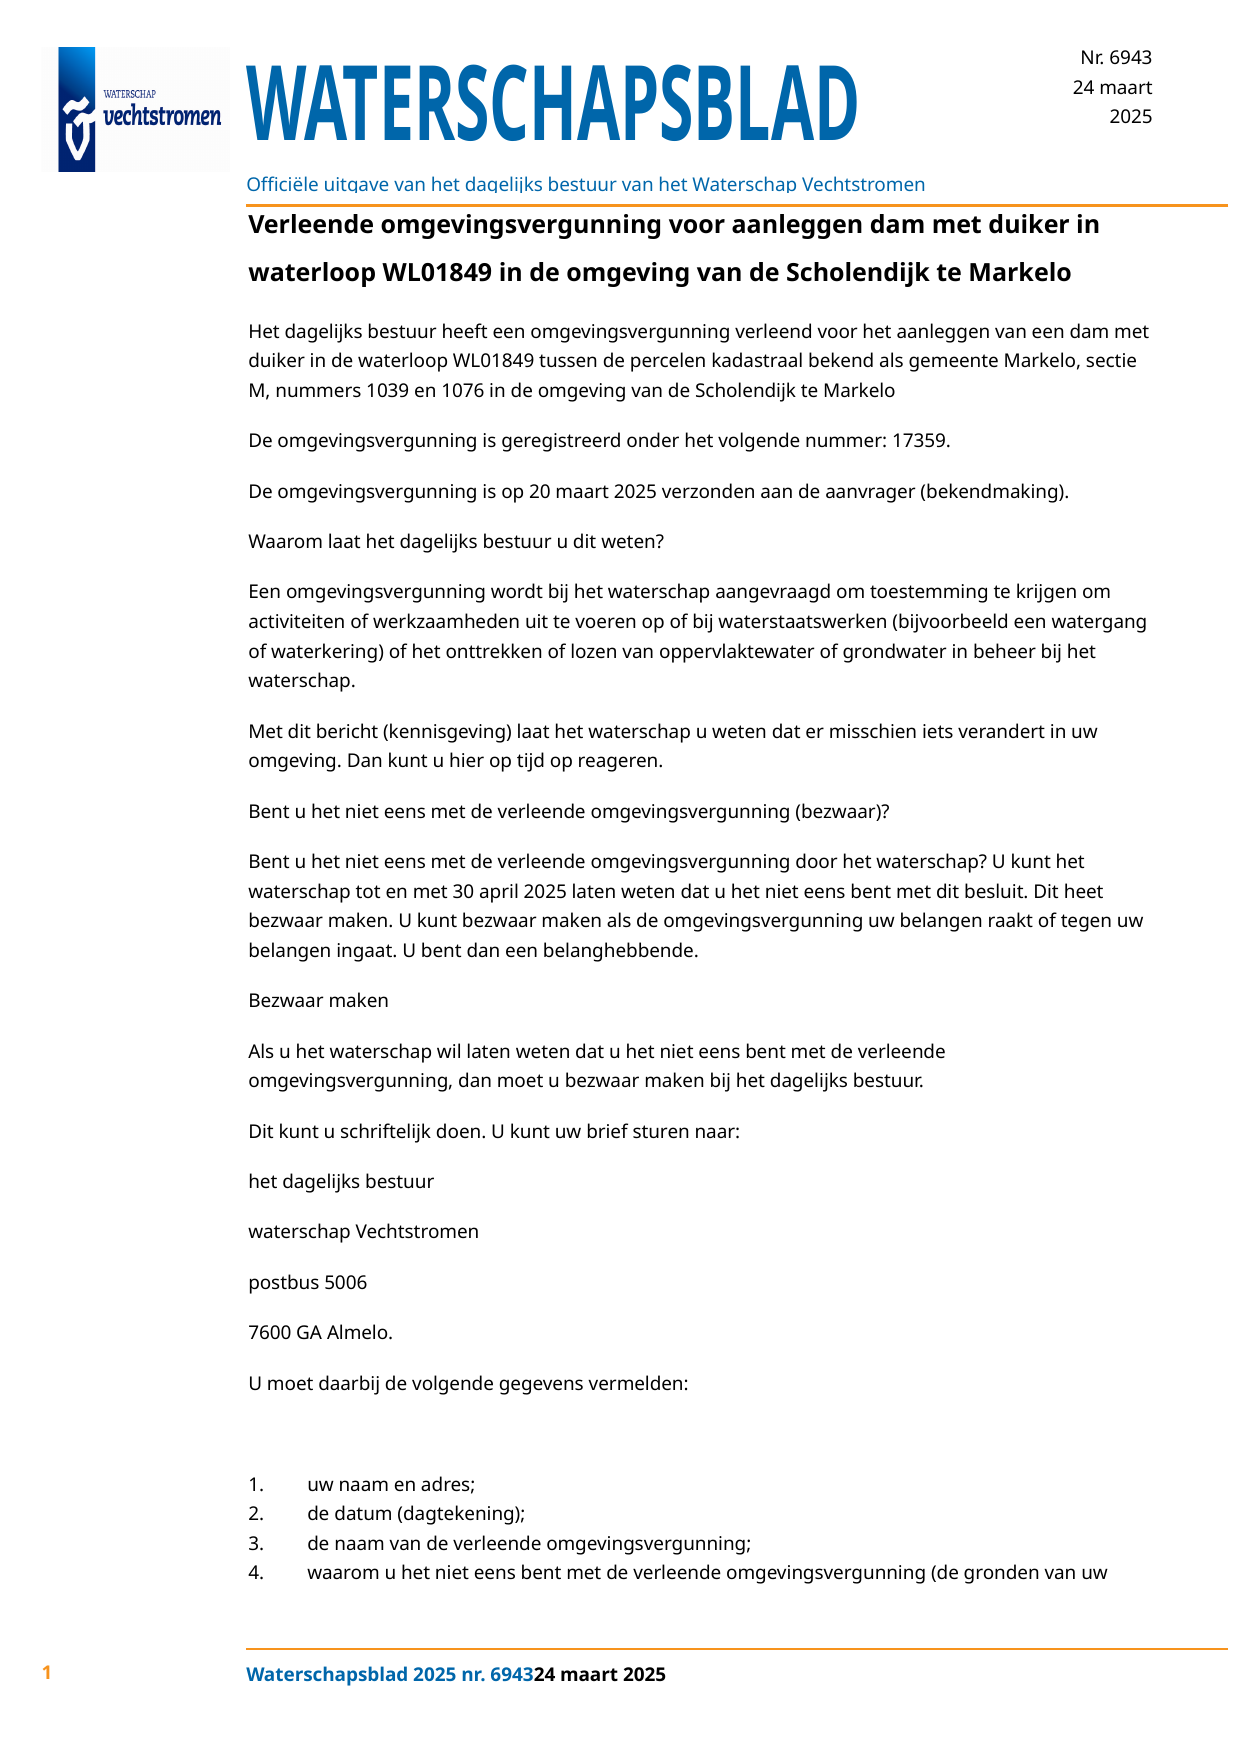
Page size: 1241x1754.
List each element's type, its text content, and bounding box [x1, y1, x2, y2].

list waarom u het niet eens bent met de verleende omgevingsvergunning (de gronden van uw [248, 1559, 1152, 1585]
text Bent u het niet eens met de verleende omgevingsvergunning (bezwaar)? [248, 798, 1152, 824]
text De omgevingsvergunning is geregistreerd onder het volgende nummer: 17359. [248, 427, 1152, 453]
list de datum (dagtekening); [248, 1500, 1152, 1526]
list uw naam en adres; [248, 1471, 1152, 1497]
text waterschap Vechtstromen [248, 1219, 1152, 1244]
text Waarom laat het dagelijks bestuur u dit weten? [248, 528, 1152, 554]
picture [41, 47, 231, 172]
text Een omgevingsvergunning wordt bij het waterschap aangevraagd om toestemming te krijgen om activiteiten of werkzaamheden uit te voeren op of bij waterstaatswerken (bijvoorbeeld een watergang of waterkering) of het onttrekken of lozen van oppervlaktewater of grondwater in beheer bij het waterschap. [248, 579, 1152, 693]
text Dit kunt u schriftelijk doen. U kunt uw brief sturen naar: [248, 1118, 1152, 1144]
text Als u het waterschap wil laten weten dat u het niet eens bent met de verleende omgevingsvergunning, dan moet u bezwaar maken bij het dagelijks bestuur. [248, 1038, 1152, 1093]
list de naam van de verleende omgevingsvergunning; [248, 1530, 1152, 1556]
text postbus 5006 [248, 1269, 1152, 1295]
text Bent u het niet eens met de verleende omgevingsvergunning door het waterschap? U kunt het waterschap tot en met 30 april 2025 laten weten dat u het niet eens bent met dit besluit. Dit heet bezwaar maken. U kunt bezwaar maken als de omgevingsvergunning uw belangen raakt of tegen uw belangen ingaat. U bent dan een belanghebbende. [248, 848, 1152, 963]
text Met dit bericht (kennisgeving) laat het waterschap u weten dat er misschien iets verandert in uw omgeving. Dan kunt u hier op tijd op reageren. [248, 718, 1152, 773]
text De omgevingsvergunning is op 20 maart 2025 verzonden aan de aanvrager (bekendmaking). [248, 478, 1152, 504]
text U moet daarbij de volgende gegevens vermelden: [248, 1370, 1152, 1396]
text Bezwaar maken [248, 987, 1152, 1013]
text 7600 GA Almelo. [248, 1319, 1152, 1345]
text Het dagelijks bestuur heeft een omgevingsvergunning verleend voor het aanleggen van een dam met duiker in de waterloop WL01849 tussen de percelen kadastraal bekend als gemeente Markelo, sectie M, nummers 1039 en 1076 in de omgeving van de Scholendijk te Markelo [248, 318, 1152, 403]
text Verleende omgevingsvergunning voor aanleggen dam met duiker in waterloop WL01849 in de omgeving van de Scholendijk te Markelo [248, 207, 1152, 288]
text het dagelijks bestuur [248, 1168, 1152, 1194]
